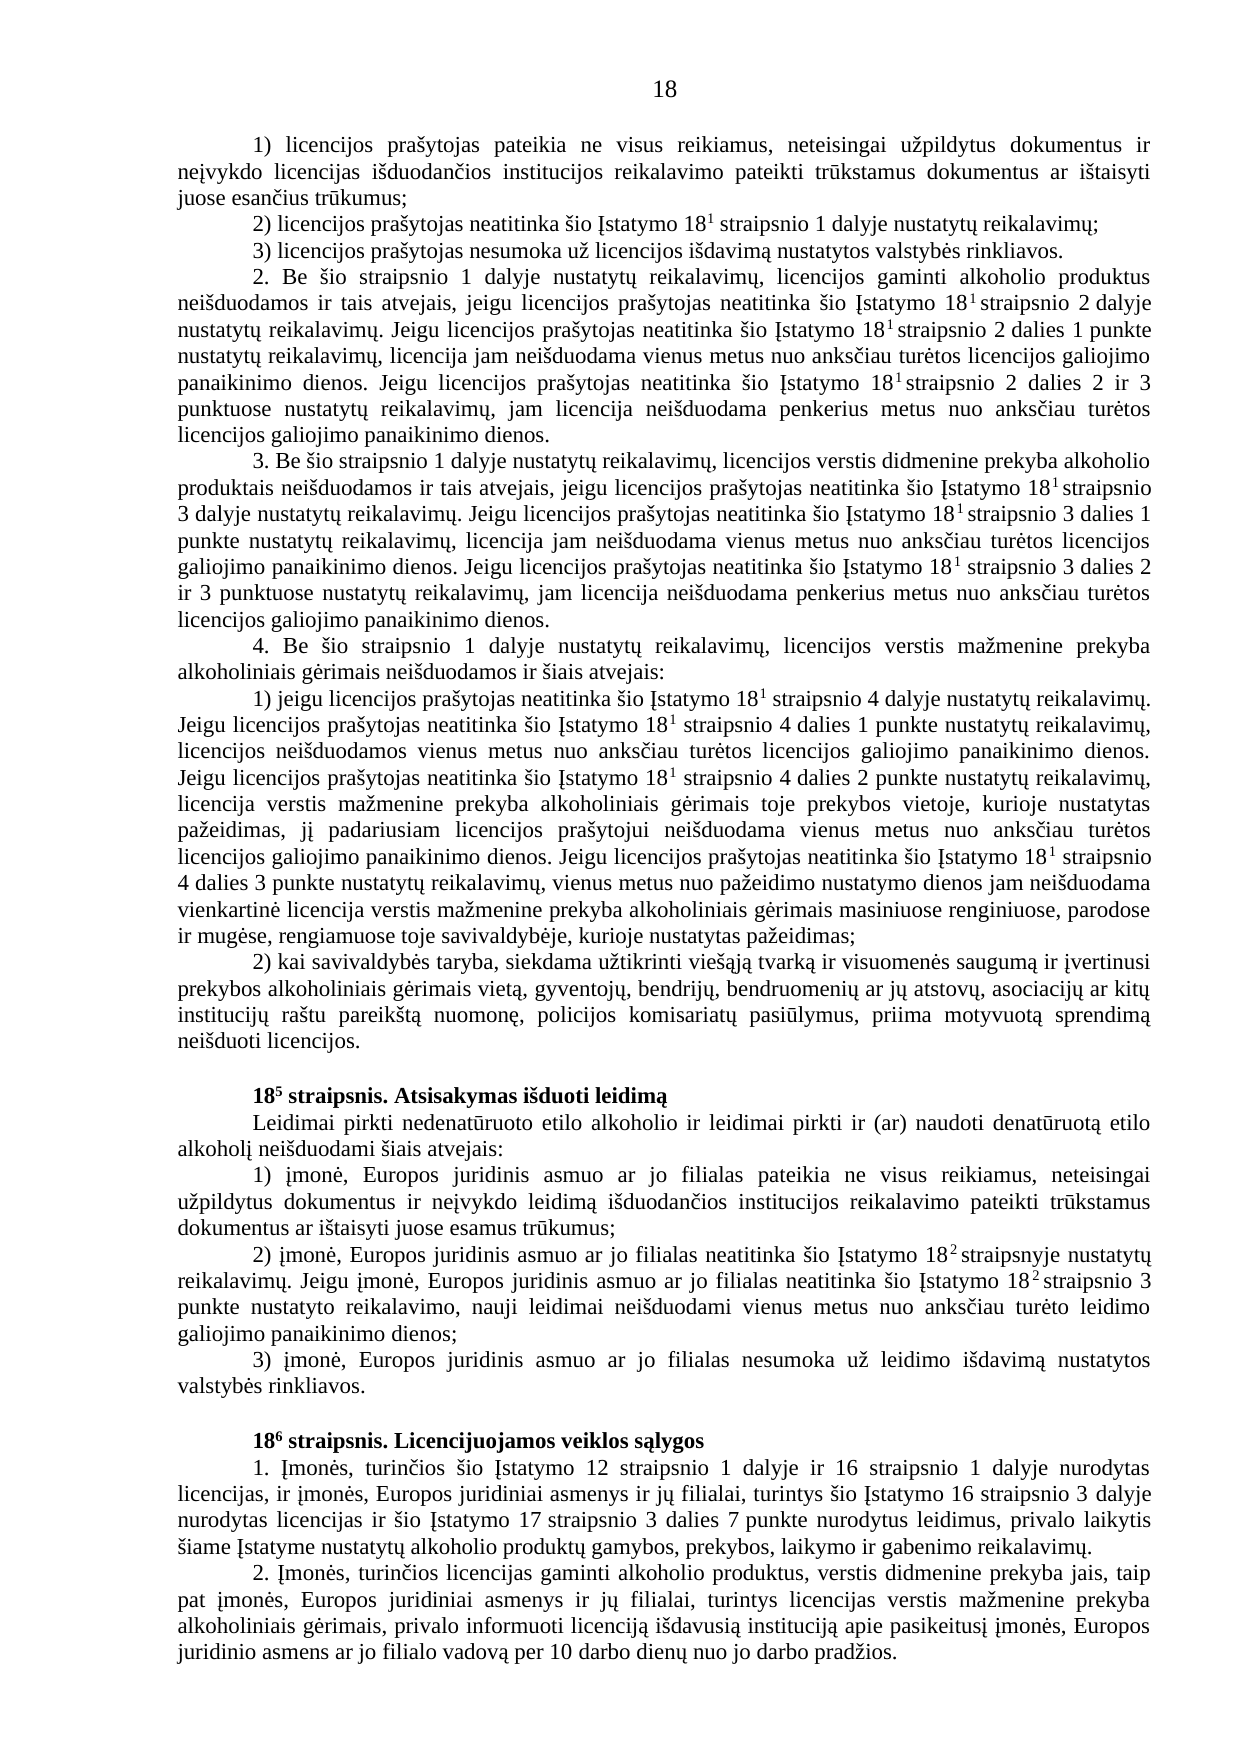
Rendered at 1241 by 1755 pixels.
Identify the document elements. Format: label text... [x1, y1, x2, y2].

text 2) įmonė, Europos juridinis asmuo ar jo filialas neatitinka šio Įstatymo 182 straipsnyje nustatytų reikalavimų. Jeigu įmonė, Europos juridinis asmuo ar jo filialas neatitinka šio Įstatymo 182 straipsnio 3 punkte nustatyto reikalavimo, nauji leidimai neišduodami vienus metus nuo anksčiau turėto leidimo galiojimo panaikinimo dienos; [177, 1241, 1152, 1346]
text 1) įmonė, Europos juridinis asmuo ar jo filialas pateikia ne visus reikiamus, neteisingai užpildytus dokumentus ir neįvykdo leidimą išduodančios institucijos reikalavimo pateikti trūkstamus dokumentus ar ištaisyti juose esamus trūkumus; [177, 1162, 1152, 1241]
text 2. Įmonės, turinčios licencijas gaminti alkoholio produktus, verstis didmenine prekyba jais, taip pat įmonės, Europos juridiniai asmenys ir jų filialai, turintys licencijas verstis mažmenine prekyba alkoholiniais gėrimais, privalo informuoti licenciją išdavusią instituciją apie pasikeitusį įmonės, Europos juridinio asmens ar jo filialo vadovą per 10 darbo dienų nuo jo darbo pradžios. [177, 1559, 1152, 1665]
text 186 straipsnis. Licencijuojamos veiklos sąlygos [177, 1427, 1152, 1454]
text 3) įmonė, Europos juridinis asmuo ar jo filialas nesumoka už leidimo išdavimą nustatytos valstybės rinkliavos. [177, 1346, 1152, 1399]
text 2) licencijos prašytojas neatitinka šio Įstatymo 181 straipsnio 1 dalyje nustatytų reikalavimų; [177, 210, 1152, 237]
text 2) kai savivaldybės taryba, siekdama užtikrinti viešąją tvarką ir visuomenės saugumą ir įvertinusi prekybos alkoholiniais gėrimais vietą, gyventojų, bendrijų, bendruomenių ar jų atstovų, asociacijų ar kitų institucijų raštu pareikštą nuomonę, policijos komisariatų pasiūlymus, priima motyvuotą sprendimą neišduoti licencijos. [177, 948, 1152, 1054]
text 185 straipsnis. Atsisakymas išduoti leidimą [177, 1082, 1152, 1109]
text 1. Įmonės, turinčios šio Įstatymo 12 straipsnio 1 dalyje ir 16 straipsnio 1 dalyje nurodytas licencijas, ir įmonės, Europos juridiniai asmenys ir jų filialai, turintys šio Įstatymo 16 straipsnio 3 dalyje nurodytas licencijas ir šio Įstatymo 17 straipsnio 3 dalies 7 punkte nurodytus leidimus, privalo laikytis šiame Įstatyme nustatytų alkoholio produktų gamybos, prekybos, laikymo ir gabenimo reikalavimų. [177, 1454, 1152, 1559]
text Leidimai pirkti nedenatūruoto etilo alkoholio ir leidimai pirkti ir (ar) naudoti denatūruotą etilo alkoholį neišduodami šiais atvejais: [177, 1109, 1152, 1162]
text 1) licencijos prašytojas pateikia ne visus reikiamus, neteisingai užpildytus dokumentus ir neįvykdo licencijas išduodančios institucijos reikalavimo pateikti trūkstamus dokumentus ar ištaisyti juose esančius trūkumus; [177, 131, 1152, 210]
text 3. Be šio straipsnio 1 dalyje nustatytų reikalavimų, licencijos verstis didmenine prekyba alkoholio produktais neišduodamos ir tais atvejais, jeigu licencijos prašytojas neatitinka šio Įstatymo 181 straipsnio 3 dalyje nustatytų reikalavimų. Jeigu licencijos prašytojas neatitinka šio Įstatymo 181 straipsnio 3 dalies 1 punkte nustatytų reikalavimų, licencija jam neišduodama vienus metus nuo anksčiau turėtos licencijos galiojimo panaikinimo dienos. Jeigu licencijos prašytojas neatitinka šio Įstatymo 181 straipsnio 3 dalies 2 ir 3 punktuose nustatytų reikalavimų, jam licencija neišduodama penkerius metus nuo anksčiau turėtos licencijos galiojimo panaikinimo dienos. [177, 448, 1152, 632]
text 2. Be šio straipsnio 1 dalyje nustatytų reikalavimų, licencijos gaminti alkoholio produktus neišduodamos ir tais atvejais, jeigu licencijos prašytojas neatitinka šio Įstatymo 181 straipsnio 2 dalyje nustatytų reikalavimų. Jeigu licencijos prašytojas neatitinka šio Įstatymo 181 straipsnio 2 dalies 1 punkte nustatytų reikalavimų, licencija jam neišduodama vienus metus nuo anksčiau turėtos licencijos galiojimo panaikinimo dienos. Jeigu licencijos prašytojas neatitinka šio Įstatymo 181 straipsnio 2 dalies 2 ir 3 punktuose nustatytų reikalavimų, jam licencija neišduodama penkerius metus nuo anksčiau turėtos licencijos galiojimo panaikinimo dienos. [177, 263, 1152, 448]
text 1) jeigu licencijos prašytojas neatitinka šio Įstatymo 181 straipsnio 4 dalyje nustatytų reikalavimų. Jeigu licencijos prašytojas neatitinka šio Įstatymo 181 straipsnio 4 dalies 1 punkte nustatytų reikalavimų, licencijos neišduodamos vienus metus nuo anksčiau turėtos licencijos galiojimo panaikinimo dienos. Jeigu licencijos prašytojas neatitinka šio Įstatymo 181 straipsnio 4 dalies 2 punkte nustatytų reikalavimų, licencija verstis mažmenine prekyba alkoholiniais gėrimais toje prekybos vietoje, kurioje nustatytas pažeidimas, jį padariusiam licencijos prašytojui neišduodama vienus metus nuo anksčiau turėtos licencijos galiojimo panaikinimo dienos. Jeigu licencijos prašytojas neatitinka šio Įstatymo 181 straipsnio 4 dalies 3 punkte nustatytų reikalavimų, vienus metus nuo pažeidimo nustatymo dienos jam neišduodama vienkartinė licencija verstis mažmenine prekyba alkoholiniais gėrimais masiniuose renginiuose, parodose ir mugėse, rengiamuose toje savivaldybėje, kurioje nustatytas pažeidimas; [177, 685, 1152, 948]
text 4. Be šio straipsnio 1 dalyje nustatytų reikalavimų, licencijos verstis mažmenine prekyba alkoholiniais gėrimais neišduodamos ir šiais atvejais: [177, 632, 1152, 685]
text 3) licencijos prašytojas nesumoka už licencijos išdavimą nustatytos valstybės rinkliavos. [177, 237, 1152, 263]
